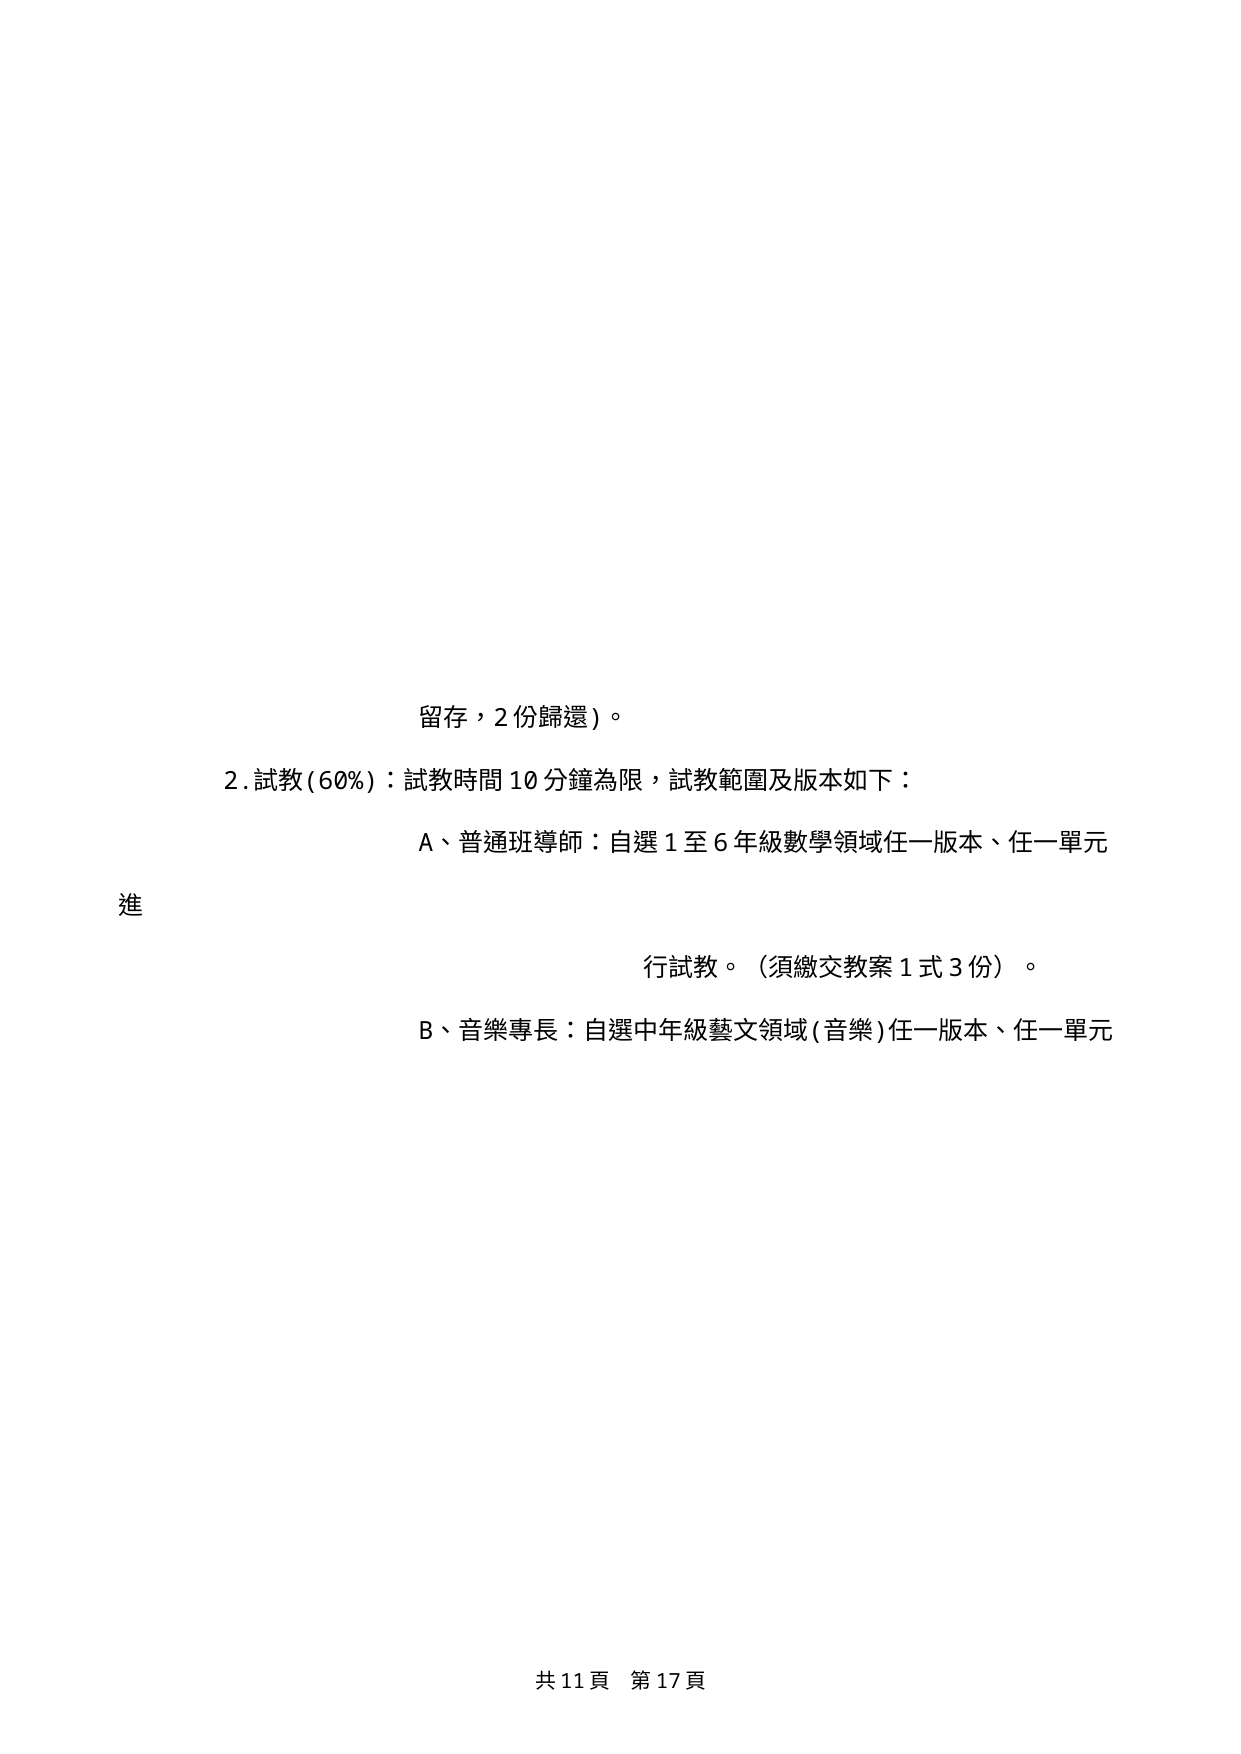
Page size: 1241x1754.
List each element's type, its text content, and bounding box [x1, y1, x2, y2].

text A、普通班導師：自選1至6年級數學領域任一版本、任一單元進 [118, 799, 1122, 924]
text 2.試教(60%)：試教時間10分鐘為限，試教範圍及版本如下： [118, 737, 1122, 799]
text B、音樂專長：自選中年級藝文領域(音樂)任一版本、任一單元 [118, 987, 1122, 1049]
text 行試教。（須繳交教案1式3份）。 [118, 924, 1122, 987]
text 留存，2份歸還)。 [118, 674, 1122, 737]
